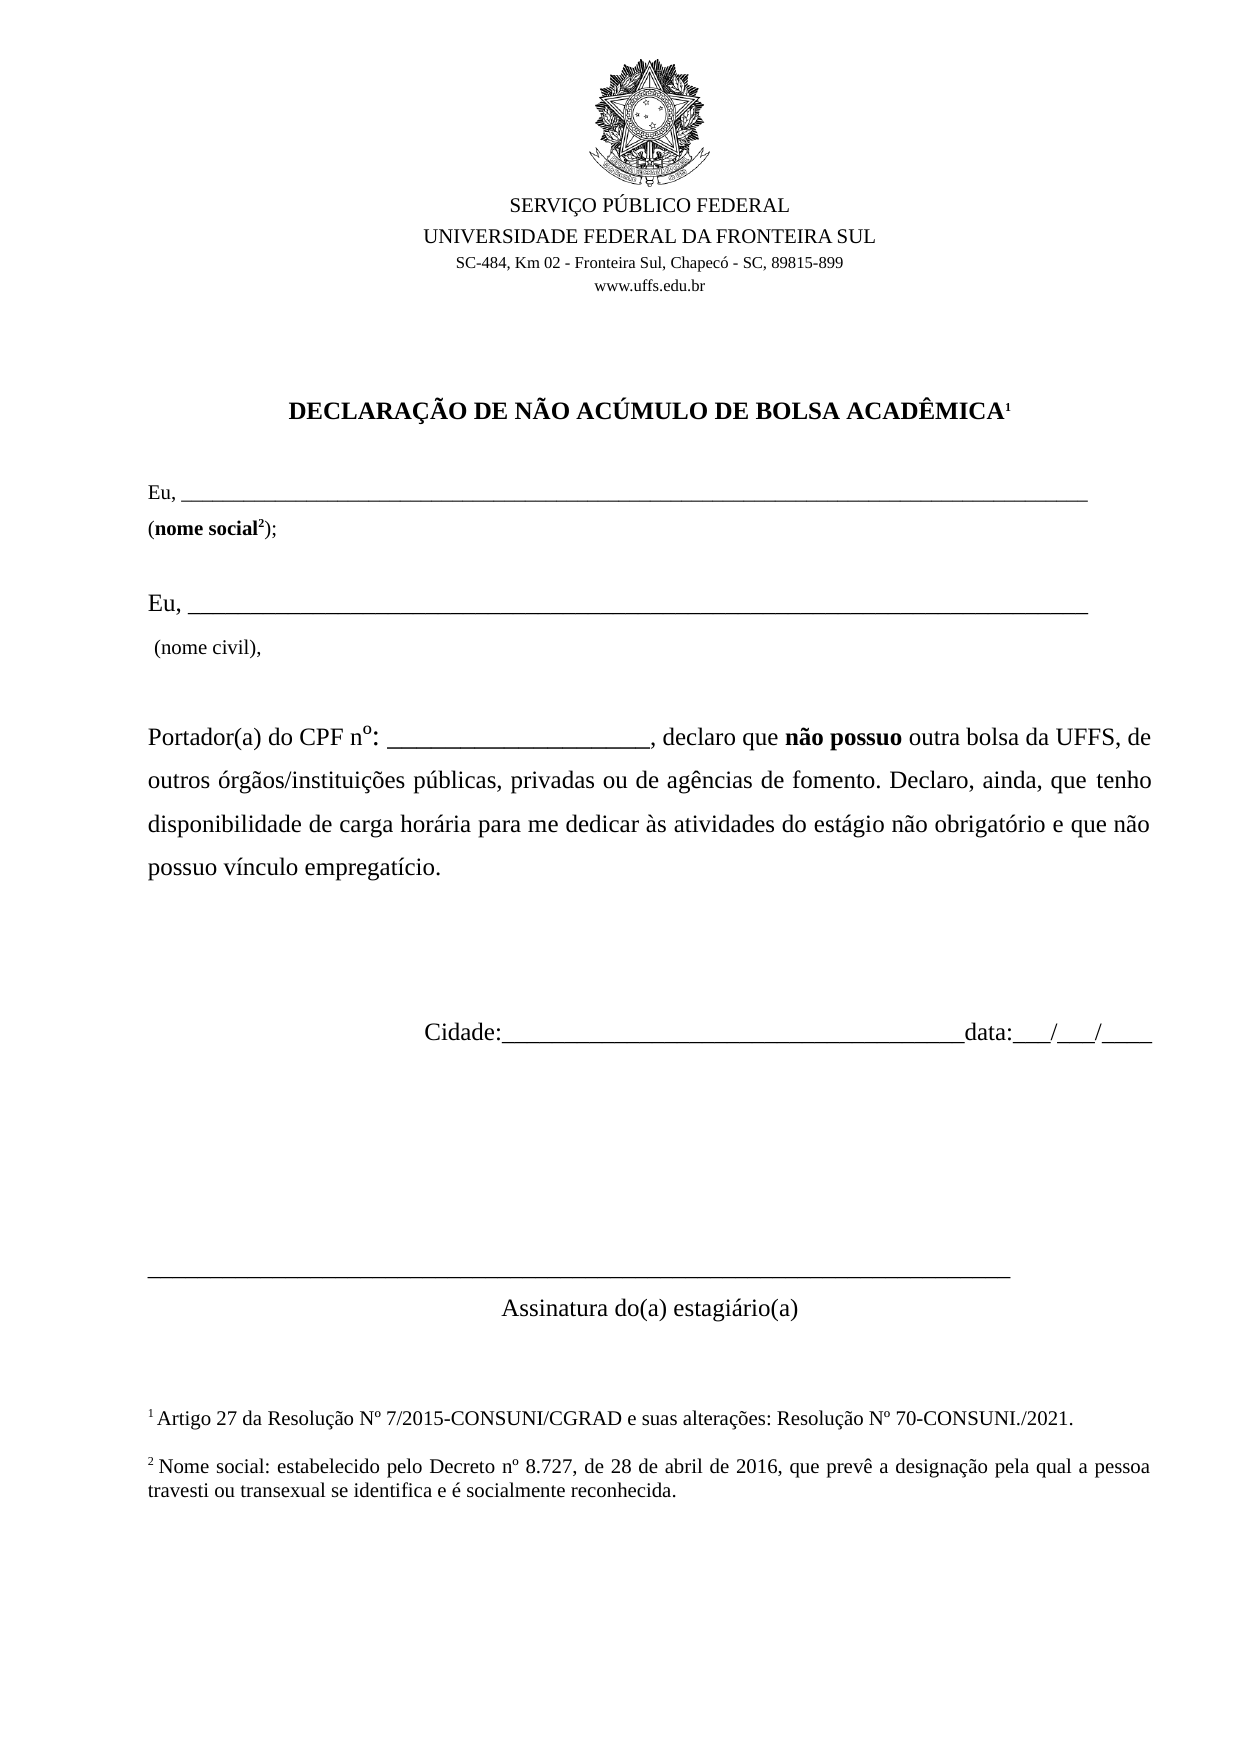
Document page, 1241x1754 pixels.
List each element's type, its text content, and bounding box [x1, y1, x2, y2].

text Cidade:_____________________________________data:___/___/____ [148, 1017, 1152, 1046]
text (nome social2); [148, 516, 1152, 540]
text Eu, _______________________________________________________________________________________ [148, 480, 1152, 504]
text 1 Artigo 27 da Resolução Nº 7/2015-CONSUNI/CGRAD e suas alterações: Resolução Nº 70-CONSUNI./2021. [148, 1406, 1152, 1430]
text Eu, ________________________________________________________________________ [148, 588, 1152, 617]
text (nome civil), [148, 631, 1152, 660]
text Portador(a) do CPF nº: __________________, declaro que não possuo outra bolsa da UFFS, de outros órgãos/instituições públicas, privadas ou de agências de fomento. Declaro, ainda, que tenho disponibilidade de carga horária para me dedicar às atividades do estágio não obrigatório e que não possuo vínculo empregatício. [148, 718, 1152, 881]
text Assinatura do(a) estagiário(a) [148, 1293, 1152, 1322]
text DECLARAÇÃO DE NÃO ACÚMULO DE BOLSA ACADÊMICA1 [148, 396, 1152, 424]
text _____________________________________________________________________ [148, 1252, 1152, 1280]
text 2 Nome social: estabelecido pelo Decreto nº 8.727, de 28 de abril de 2016, que prevê a designação pela qual a pessoa travesti ou transexual se identifica e é socialmente reconhecida. [148, 1454, 1152, 1502]
